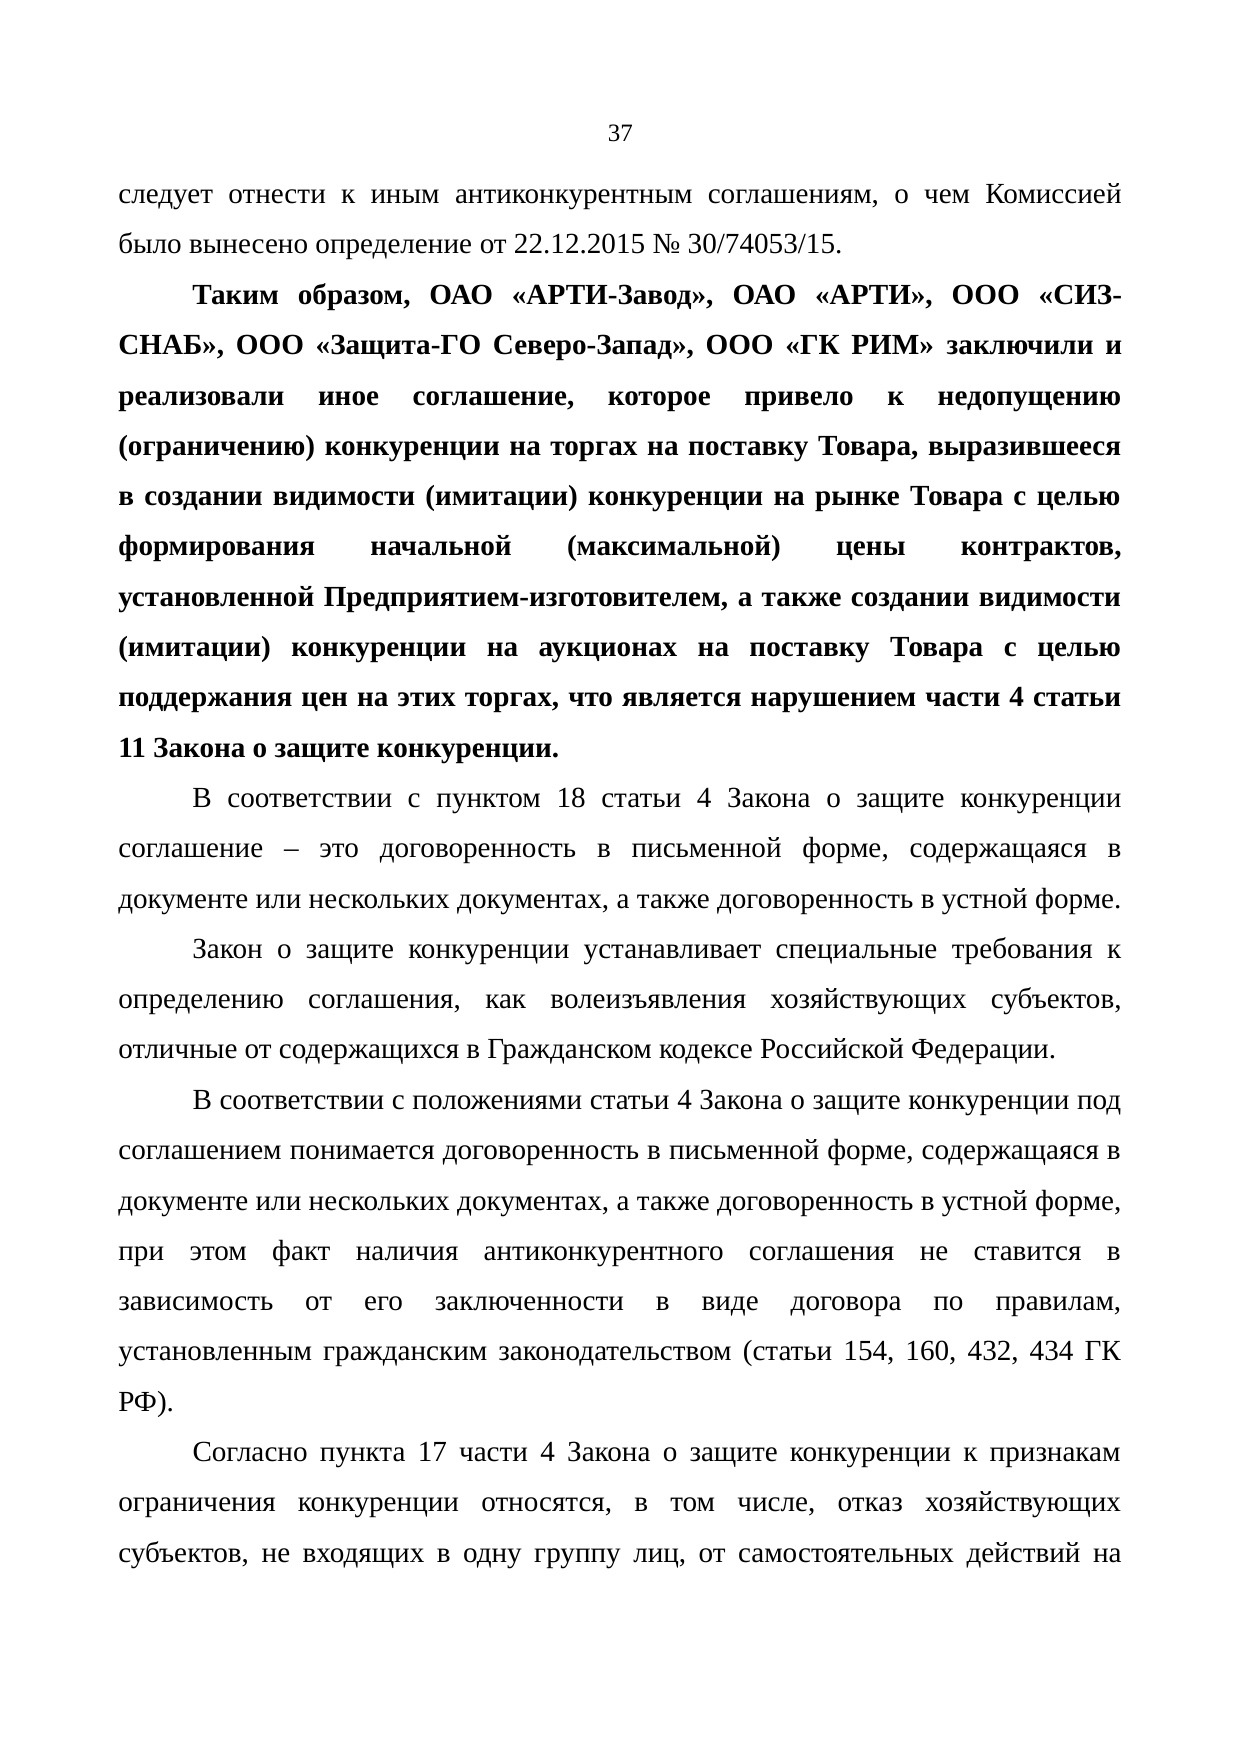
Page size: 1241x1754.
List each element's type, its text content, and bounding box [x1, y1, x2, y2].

text Таким образом, ОАО «АРТИ-Завод», ОАО «АРТИ», ООО «СИЗ-СНАБ», ООО «Защита-ГО Северо-Запад», ООО «ГК РИМ» заключили и реализовали иное соглашение, которое привело к недопущению (ограничению) конкуренции на торгах на поставку Товара, выразившееся в создании видимости (имитации) конкуренции на рынке Товара с целью формирования начальной (максимальной) цены контрактов, установленной Предприятием-изготовителем, а также создании видимости (имитации) конкуренции на аукционах на поставку Товара с целью поддержания цен на этих торгах, что является нарушением части 4 статьи 11 Закона о защите конкуренции. [118, 277, 1122, 763]
text Закон о защите конкуренции устанавливает специальные требования к определению соглашения, как волеизъявления хозяйствующих субъектов, отличные от содержащихся в Гражданском кодексе Российской Федерации. [118, 931, 1122, 1065]
text Согласно пункта 17 части 4 Закона о защите конкуренции к признакам ограничения конкуренции относятся, в том числе, отказ хозяйствующих субъектов, не входящих в одну группу лиц, от самостоятельных действий на [118, 1434, 1122, 1568]
text В соответствии с пунктом 18 статьи 4 Закона о защите конкуренции соглашение – это договоренность в письменной форме, содержащаяся в документе или нескольких документах, а также договоренность в устной форме. [118, 780, 1122, 914]
text В соответствии с положениями статьи 4 Закона о защите конкуренции под соглашением понимается договоренность в письменной форме, содержащаяся в документе или нескольких документах, а также договоренность в устной форме, при этом факт наличия антиконкурентного соглашения не ставится в зависимость от его заключенности в виде договора по правилам, установленным гражданским законодательством (статьи 154, 160, 432, 434 ГК РФ). [118, 1082, 1122, 1417]
text следует отнести к иным антиконкурентным соглашениям, о чем Комиссией было вынесено определение от 22.12.2015 № 30/74053/15. [118, 176, 1122, 260]
